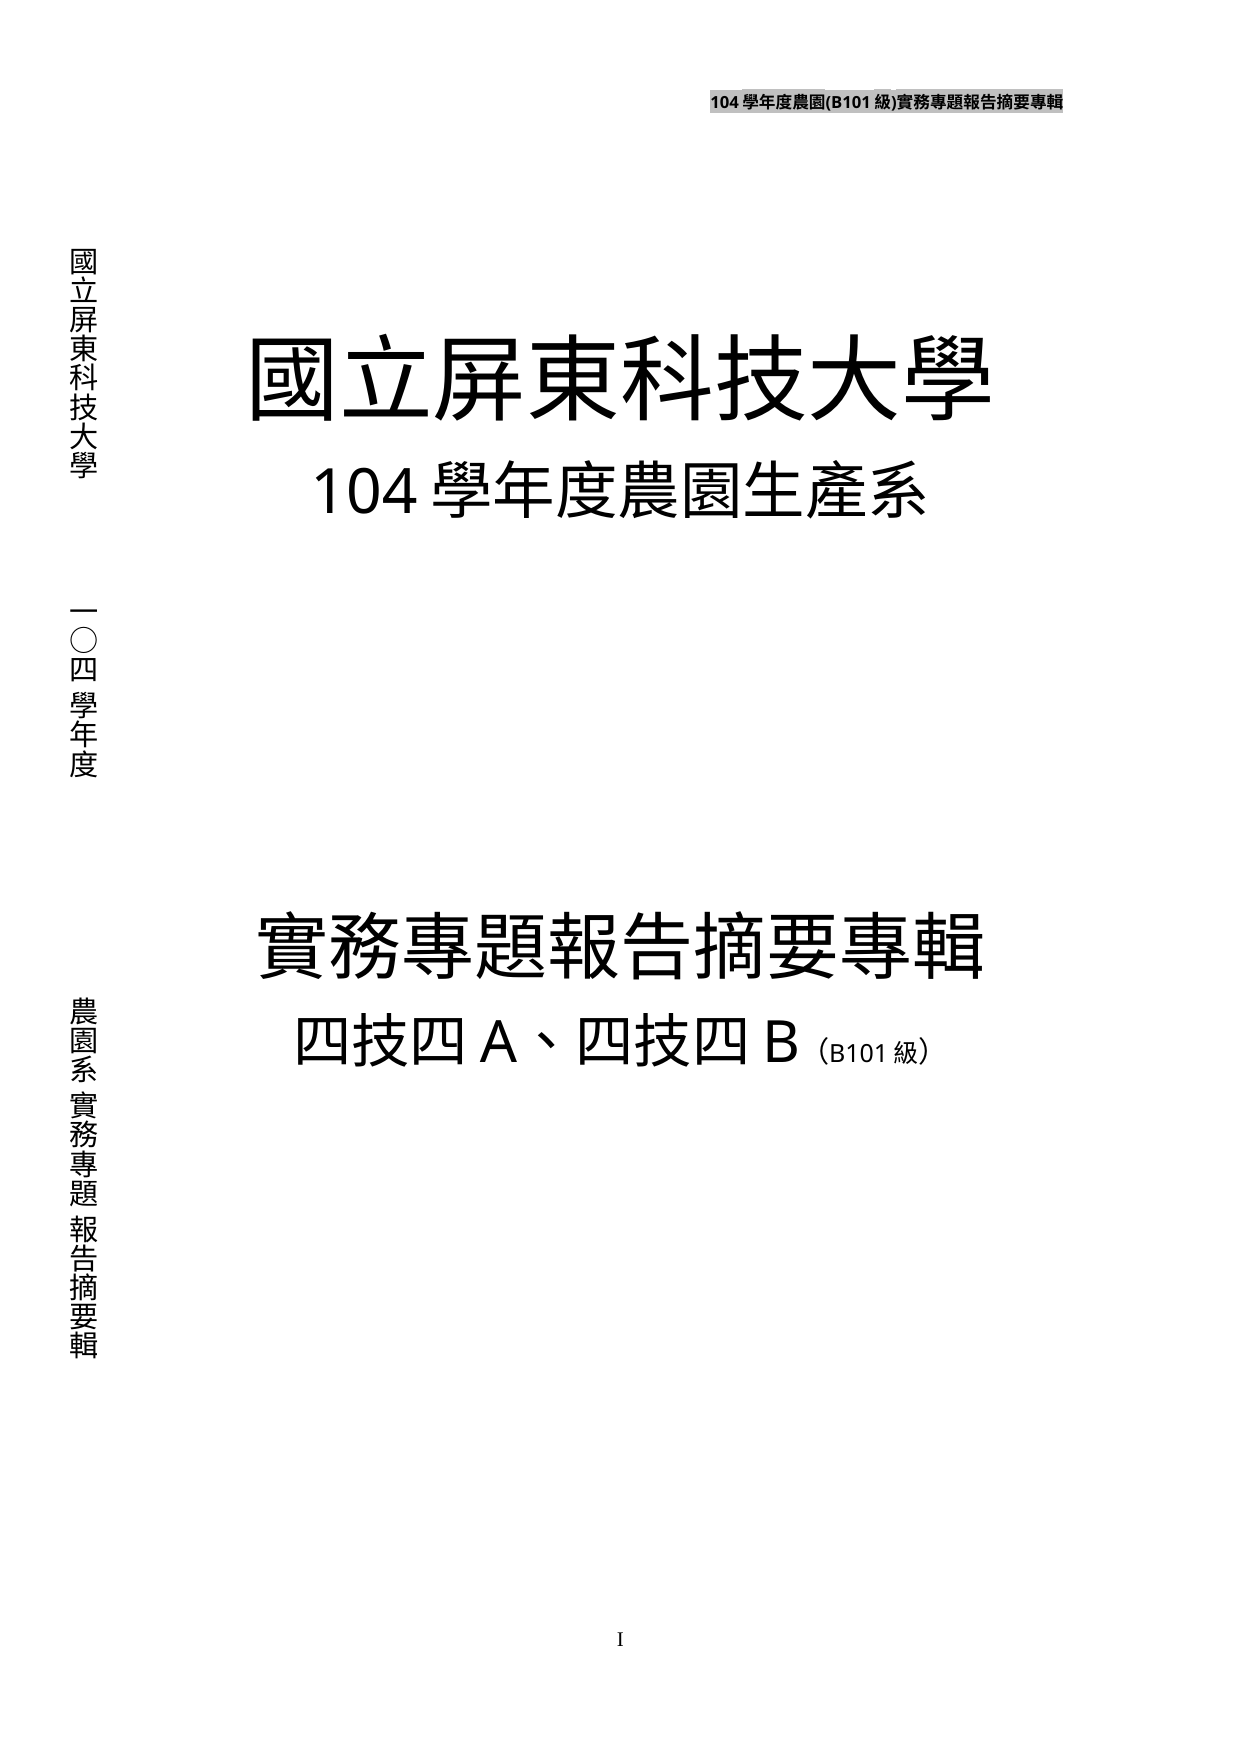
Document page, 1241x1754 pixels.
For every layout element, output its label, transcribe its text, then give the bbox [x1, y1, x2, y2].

text 104學年度農園生產系 [177, 441, 1063, 531]
text 國立屏東科技大學 一○四 學年度 農園系 實務專題 報告摘要輯 [70, 1132, 97, 1169]
text 國立屏東科技大學 一○四 學年度 農園系 實務專題 報告摘要輯 [70, 246, 97, 330]
text 國立屏東科技大學 一○四 學年度 農園系 實務專題 報告摘要輯 [70, 741, 97, 775]
text 國立屏東科技大學 一○四 學年度 農園系 實務專題 報告摘要輯 [70, 400, 97, 447]
text 國立屏東科技大學 一○四 學年度 農園系 實務專題 報告摘要輯 [70, 612, 97, 738]
text 國立屏東科技大學 [177, 305, 1063, 441]
text 實務專題報告摘要專輯 [177, 889, 1063, 995]
text 國立屏東科技大學 一○四 學年度 農園系 實務專題 報告摘要輯 [70, 1202, 97, 1353]
text 國立屏東科技大學 一○四 學年度 農園系 實務專題 報告摘要輯 [70, 435, 97, 609]
text 國立屏東科技大學 一○四 學年度 農園系 實務專題 報告摘要輯 [70, 314, 97, 418]
text 國立屏東科技大學 一○四 學年度 農園系 實務專題 報告摘要輯 [70, 1101, 97, 1133]
text 國立屏東科技大學 一○四 學年度 農園系 實務專題 報告摘要輯 [70, 1353, 97, 1473]
text 四技四A、四技四B（B101級） [177, 995, 1063, 1079]
text 國立屏東科技大學 一○四 學年度 農園系 實務專題 報告摘要輯 [70, 755, 97, 1100]
text 國立屏東科技大學 一○四 學年度 農園系 實務專題 報告摘要輯 [70, 1171, 97, 1204]
